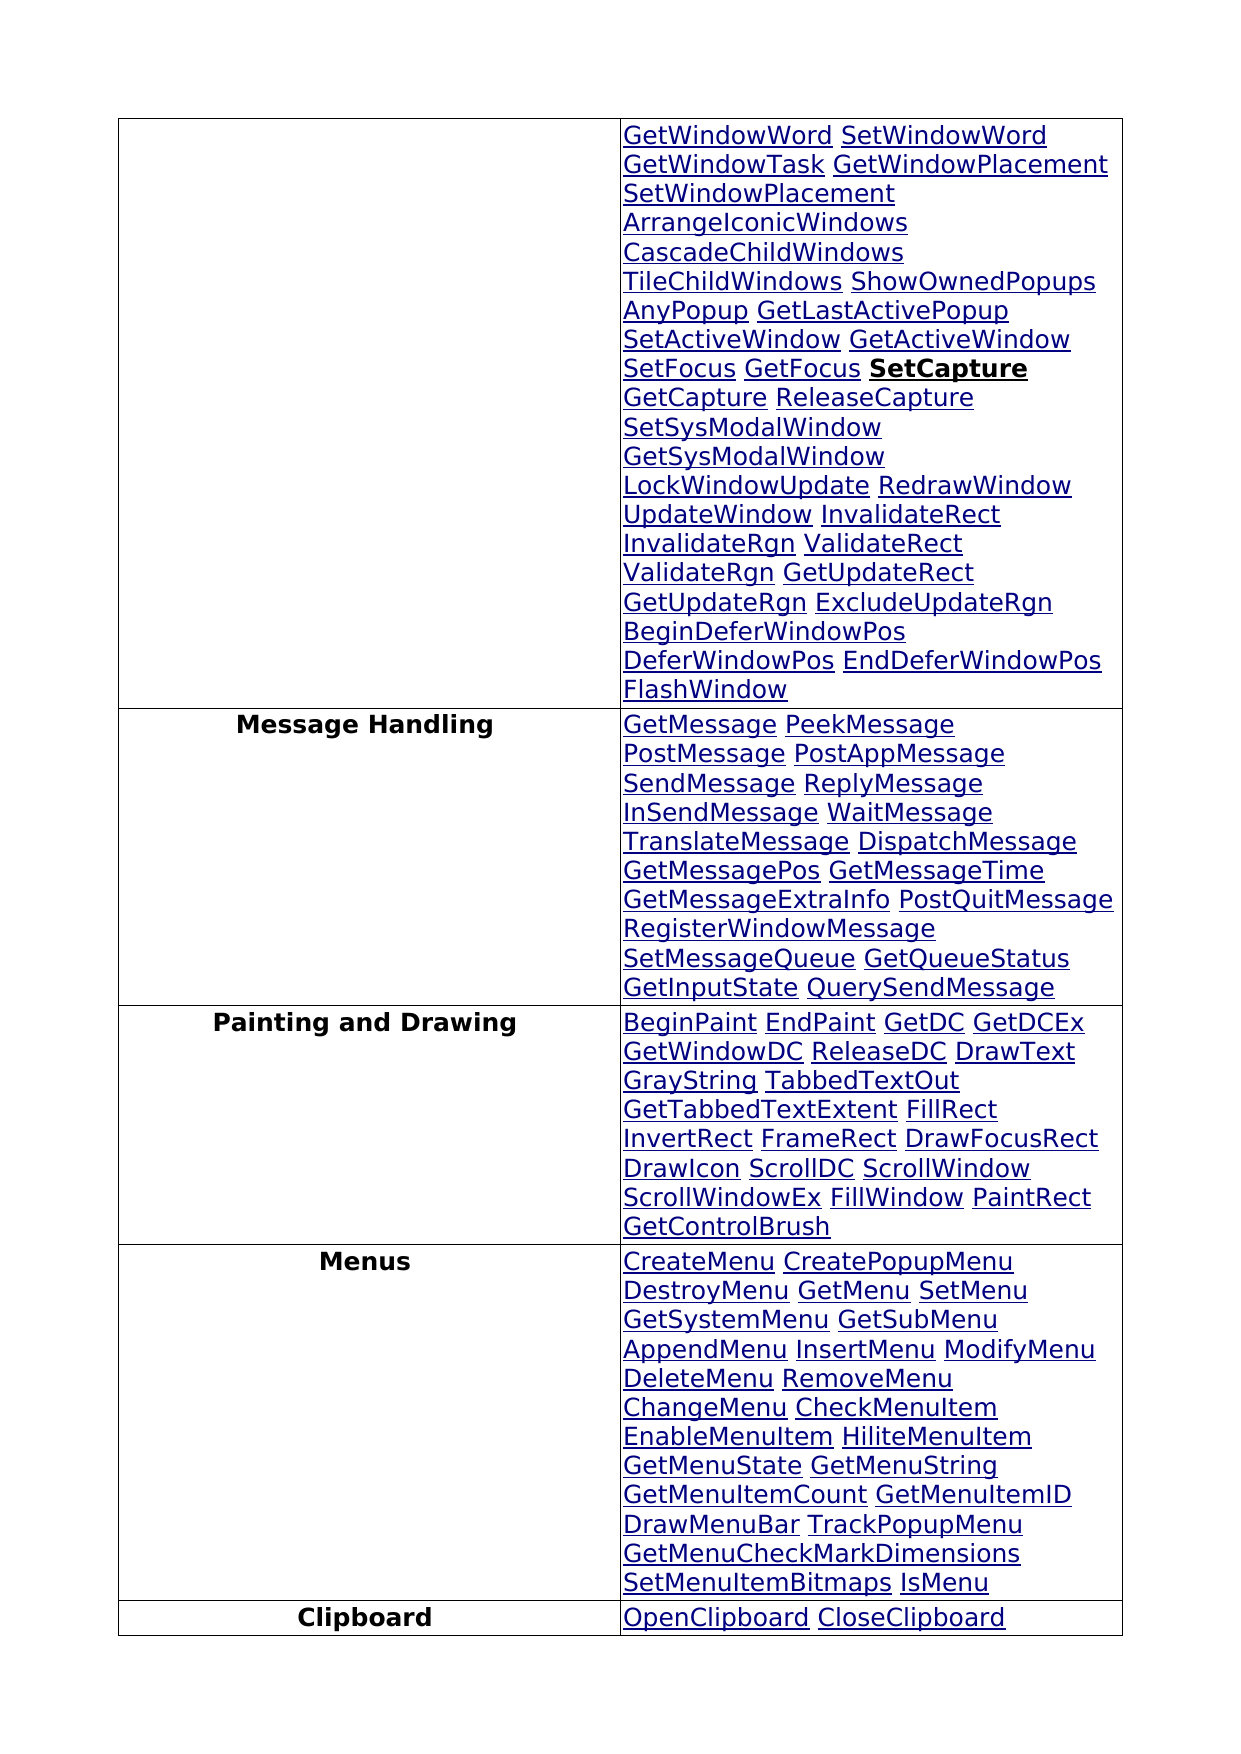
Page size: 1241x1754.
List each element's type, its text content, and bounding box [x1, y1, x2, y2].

table_cell OpenClipboard CloseClipboard [621, 1601, 1122, 1635]
table_cell [119, 119, 620, 707]
table_cell Clipboard [119, 1601, 620, 1635]
table_cell GetMessage PeekMessage PostMessage PostAppMessage SendMessage ReplyMessage InSendMessage WaitMessage TranslateMessage DispatchMessage GetMessagePos GetMessageTime GetMessageExtraInfo PostQuitMessage RegisterWindowMessage SetMessageQueue GetQueueStatus GetInputState QuerySendMessage [621, 709, 1122, 1005]
table_cell BeginPaint EndPaint GetDC GetDCEx GetWindowDC ReleaseDC DrawText GrayString TabbedTextOut GetTabbedTextExtent FillRect InvertRect FrameRect DrawFocusRect DrawIcon ScrollDC ScrollWindow ScrollWindowEx FillWindow PaintRect GetControlBrush [621, 1006, 1122, 1244]
table_cell GetWindowWord SetWindowWord GetWindowTask GetWindowPlacement SetWindowPlacement ArrangeIconicWindows CascadeChildWindows TileChildWindows ShowOwnedPopups AnyPopup GetLastActivePopup SetActiveWindow GetActiveWindow SetFocus GetFocus SetCapture GetCapture ReleaseCapture SetSysModalWindow GetSysModalWindow LockWindowUpdate RedrawWindow UpdateWindow InvalidateRect InvalidateRgn ValidateRect ValidateRgn GetUpdateRect GetUpdateRgn ExcludeUpdateRgn BeginDeferWindowPos DeferWindowPos EndDeferWindowPos FlashWindow [621, 119, 1122, 707]
table_cell Message Handling [119, 709, 620, 1005]
table_cell Painting and Drawing [119, 1006, 620, 1244]
table_cell Menus [119, 1245, 620, 1600]
table_cell CreateMenu CreatePopupMenu DestroyMenu GetMenu SetMenu GetSystemMenu GetSubMenu AppendMenu InsertMenu ModifyMenu DeleteMenu RemoveMenu ChangeMenu CheckMenuItem EnableMenuItem HiliteMenuItem GetMenuState GetMenuString GetMenuItemCount GetMenuItemID DrawMenuBar TrackPopupMenu GetMenuCheckMarkDimensions SetMenuItemBitmaps IsMenu [621, 1245, 1122, 1600]
